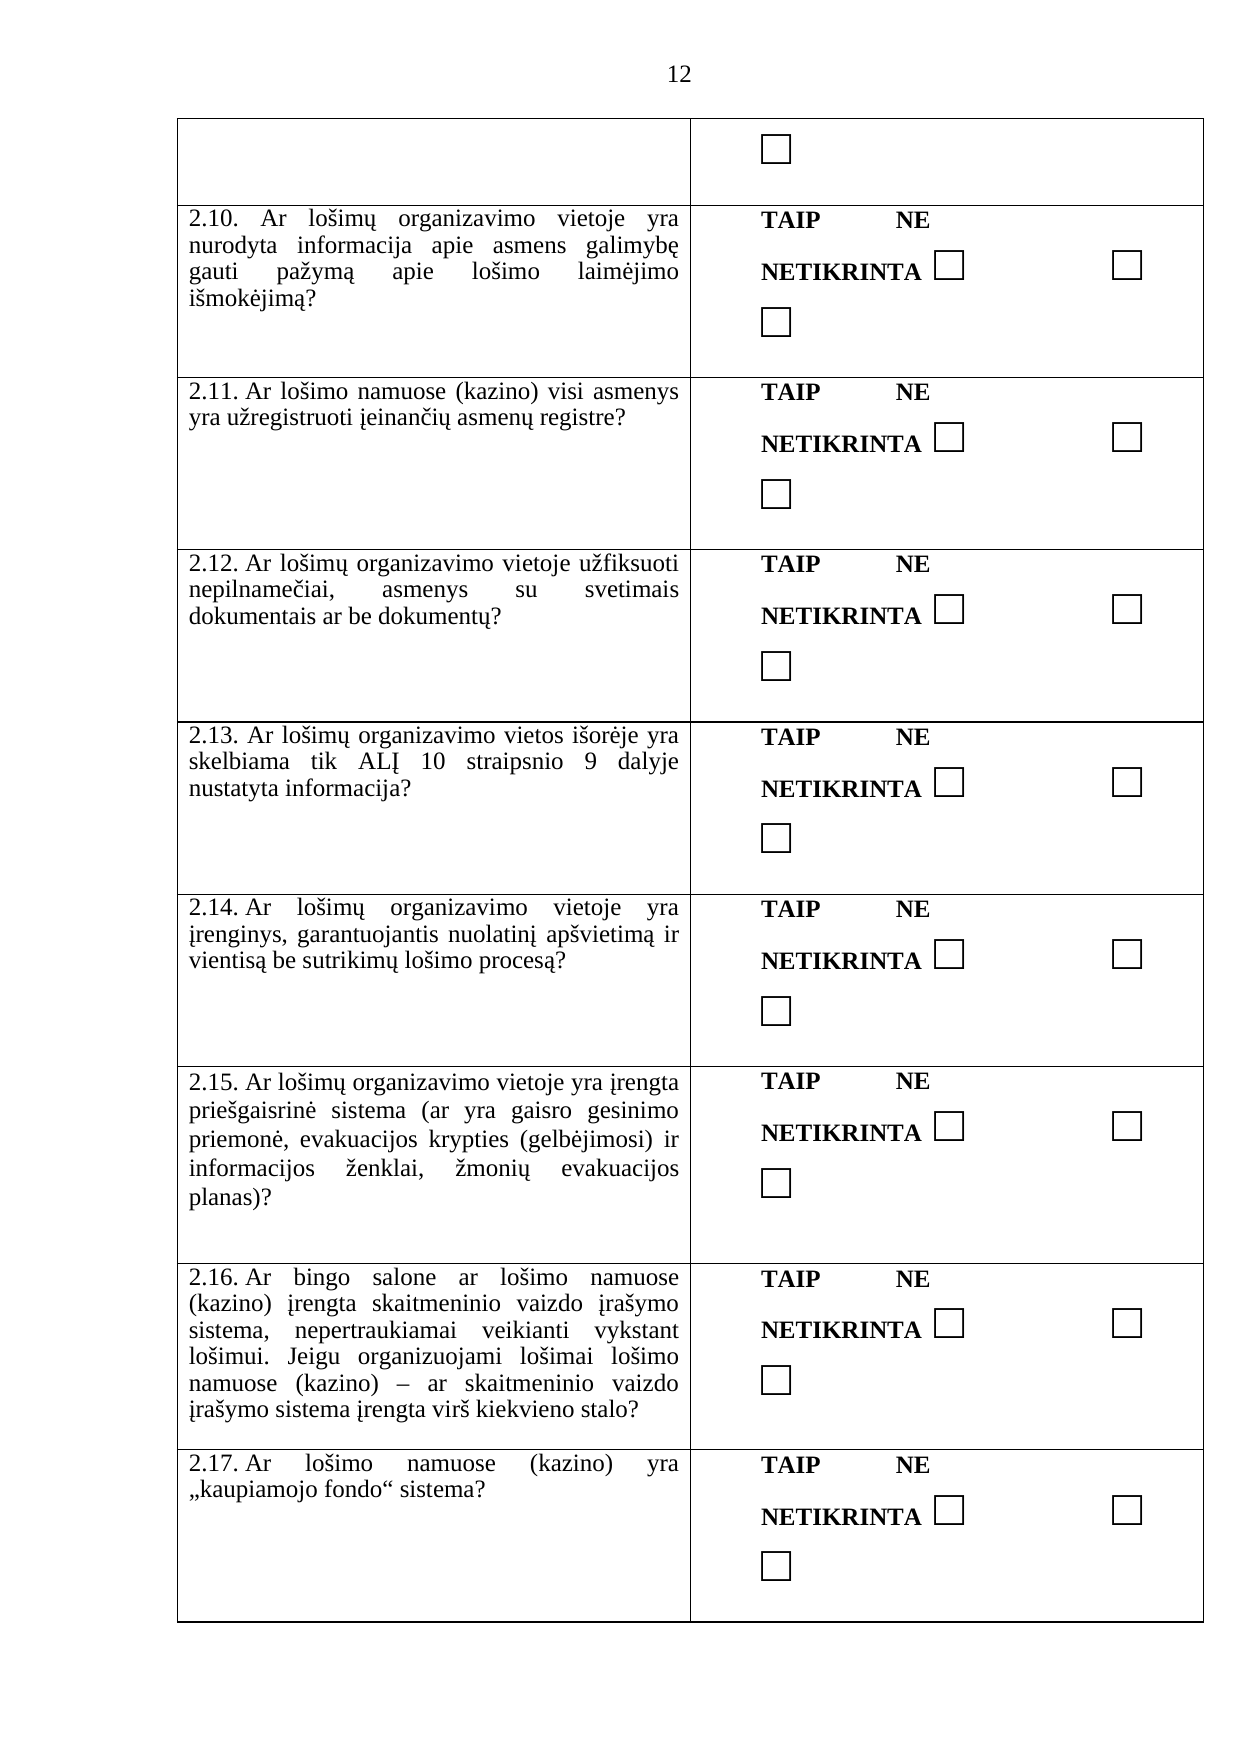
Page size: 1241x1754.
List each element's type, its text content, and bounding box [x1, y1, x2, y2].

table_cell TAIP NE NETIKRINTA □ □ □ [691, 378, 1203, 549]
table_cell 2.17. Ar lošimo namuose (kazino) yra „kaupiamojo fondo“ sistema? [178, 1450, 690, 1621]
table_cell TAIP NE NETIKRINTA □ □ □ [691, 1067, 1203, 1263]
table_cell 2.16. Ar bingo salone ar lošimo namuose (kazino) įrengta skaitmeninio vaizdo įrašymo sistema, nepertraukiamai veikianti vykstant lošimui. Jeigu organizuojami lošimai lošimo namuose (kazino) – ar skaitmeninio vaizdo įrašymo sistema įrengta virš kiekvieno stalo? [178, 1264, 690, 1449]
table_cell 2.13. Ar lošimų organizavimo vietos išorėje yra skelbiama tik ALĮ 10 straipsnio 9 dalyje nustatyta informacija? [178, 723, 690, 893]
table_cell TAIP NE NETIKRINTA □ □ □ [691, 1264, 1203, 1449]
table_cell TAIP NE NETIKRINTA □ □ □ [691, 550, 1203, 721]
table_cell [178, 119, 690, 205]
table_cell 2.15. Ar lošimų organizavimo vietoje yra įrengta priešgaisrinė sistema (ar yra gaisro gesinimo priemonė, evakuacijos krypties (gelbėjimosi) ir informacijos ženklai, žmonių evakuacijos planas)? [178, 1067, 690, 1263]
table_cell 2.10. Ar lošimų organizavimo vietoje yra nurodyta informacija apie asmens galimybę gauti pažymą apie lošimo laimėjimo išmokėjimą? [178, 206, 690, 377]
table_cell 2.12. Ar lošimų organizavimo vietoje užfiksuoti nepilnamečiai, asmenys su svetimais dokumentais ar be dokumentų? [178, 550, 690, 721]
table_cell TAIP NE NETIKRINTA □ □ □ [691, 1450, 1203, 1621]
table_cell TAIP NE NETIKRINTA □ □ □ [691, 895, 1203, 1066]
table_cell □ [691, 119, 1203, 205]
table_cell TAIP NE NETIKRINTA □ □ □ [691, 723, 1203, 893]
table_cell 2.11. Ar lošimo namuose (kazino) visi asmenys yra užregistruoti įeinančių asmenų registre? [178, 378, 690, 549]
table_cell 2.14. Ar lošimų organizavimo vietoje yra įrenginys, garantuojantis nuolatinį apšvietimą ir vientisą be sutrikimų lošimo procesą? [178, 895, 690, 1066]
table_cell TAIP NE NETIKRINTA □ □ □ [691, 206, 1203, 377]
